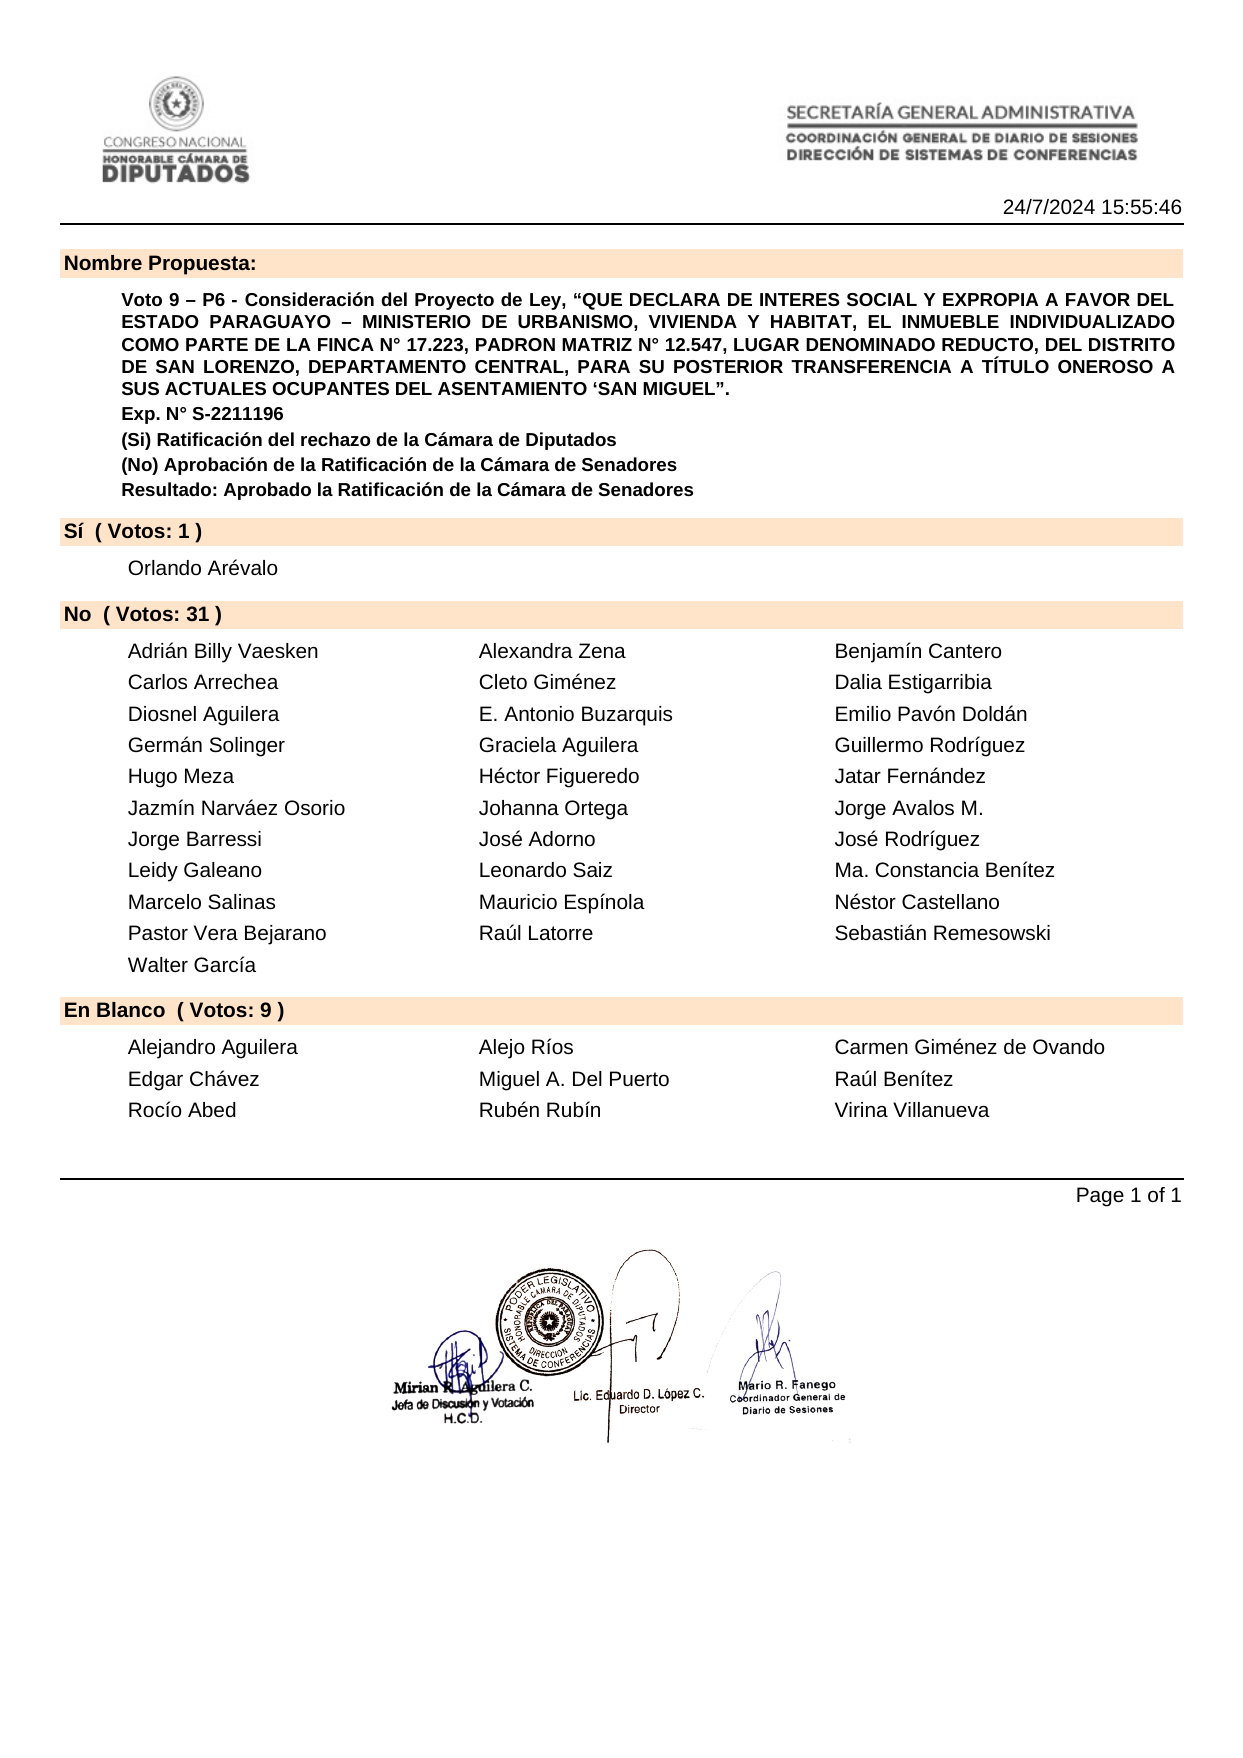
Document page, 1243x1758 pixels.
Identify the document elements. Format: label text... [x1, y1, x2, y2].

table_cell [1184, 980, 1189, 997]
table_cell [815, 1034, 831, 1177]
table_cell Leonardo Saiz [476, 857, 815, 886]
table_cell [1184, 278, 1189, 286]
table_cell Cleto Giménez [476, 669, 815, 698]
table_cell Héctor Figueredo [476, 763, 815, 792]
table_cell [1184, 518, 1189, 546]
table_cell Voto 9 – P6 - Consideración del Proyecto de Ley, “QUE DECLARA DE INTERES SOCIAL Y EXPROPIA A FAVOR DEL ESTADO PARAGUAYO – MINISTERIO DE URBANISMO, VIVIENDA Y HABITAT, EL INMUEBLE INDIVIDUALIZADO COMO PARTE DE LA FINCA N° 17.223, PADRON MATRIZ N° 12.547, LUGAR DENOMINADO REDUCTO, DEL DISTRITO DE SAN LORENZO, DEPARTAMENTO CENTRAL, PARA SU POSTERIOR TRANSFERENCIA A TÍTULO ONEROSO A SUS ACTUALES OCUPANTES DEL ASENTAMIENTO ‘SAN MIGUEL”. Exp. N° S-2211196 (Si) Ratificación del rechazo de la Cámara de Diputados (No) Aprobación de la Ratificación de la Cámara de Senadores Resultado: Aprobado la Ratificación de la Cámara de Senadores [118, 286, 1178, 501]
table_cell Diosnel Aguilera [125, 700, 462, 729]
table_cell Mauricio Espínola [476, 889, 815, 917]
table_cell [60, 629, 1183, 638]
table_cell [1184, 1125, 1189, 1142]
table_cell Pastor Vera Bejarano [125, 920, 462, 948]
table_cell [815, 638, 831, 997]
table_cell [60, 1182, 827, 1216]
table_cell Rocío Abed [125, 1097, 462, 1125]
table_cell [1184, 601, 1189, 629]
table_header [60, 189, 649, 223]
table_cell Johanna Ortega [476, 795, 815, 823]
table_cell Rubén Rubín [476, 1097, 815, 1125]
table_cell [1184, 997, 1189, 1025]
table_cell [1184, 555, 1189, 583]
table_cell [60, 546, 1183, 555]
table_cell Adrián Billy Vaesken [125, 638, 462, 666]
table_cell Graciela Aguilera [476, 732, 815, 760]
table_cell [1178, 286, 1189, 518]
table_cell En Blanco ( Votos: 9 ) [60, 997, 1183, 1025]
table_cell [125, 1142, 462, 1177]
table_cell [1168, 638, 1183, 997]
table_cell Walter García [125, 951, 462, 980]
table_cell [1184, 795, 1189, 823]
table_cell Guillermo Rodríguez [831, 732, 1168, 760]
table_cell Leidy Galeano [125, 857, 462, 886]
table_cell [1184, 546, 1189, 555]
table_cell [60, 1034, 124, 1177]
table_cell Miguel A. Del Puerto [476, 1065, 815, 1094]
table_cell Dalia Estigarribia [831, 669, 1168, 698]
table_cell Alexandra Zena [476, 638, 815, 666]
table_cell [1184, 1142, 1189, 1177]
table_cell [476, 949, 815, 997]
table_cell Alejandro Aguilera [125, 1034, 462, 1062]
table_cell [1184, 1025, 1189, 1034]
table_cell [125, 1125, 462, 1142]
table_cell Sebastián Remesowski [831, 920, 1168, 948]
table_cell Jorge Barressi [125, 826, 462, 854]
table_cell Carmen Giménez de Ovando [831, 1034, 1168, 1062]
table_cell [1184, 669, 1189, 698]
table_cell [1184, 249, 1189, 278]
table_cell [1184, 1034, 1189, 1062]
table_cell Hugo Meza [125, 763, 462, 792]
table_cell Sí ( Votos: 1 ) [60, 518, 1183, 546]
table_cell Jatar Fernández [831, 763, 1168, 792]
table_cell [60, 638, 124, 997]
table_cell José Adorno [476, 826, 815, 854]
table_cell [1184, 763, 1189, 792]
table_cell [1184, 951, 1189, 980]
table_cell Jazmín Narváez Osorio [125, 795, 462, 823]
table_cell [1184, 1182, 1189, 1216]
table_cell [1184, 629, 1189, 638]
table_cell Benjamín Cantero [831, 638, 1168, 666]
table_cell Orlando Arévalo [125, 555, 462, 583]
table_cell No ( Votos: 31 ) [60, 601, 1183, 629]
table_cell [462, 1034, 476, 1177]
table_cell [60, 278, 1183, 286]
table_cell Page 1 of 1 [827, 1182, 1183, 1216]
table_cell Alejo Ríos [476, 1034, 815, 1062]
table_cell [1184, 584, 1189, 601]
table_header [1184, 189, 1189, 223]
table_cell Néstor Castellano [831, 889, 1168, 917]
table_cell [1184, 889, 1189, 917]
table_cell [476, 1125, 815, 1142]
table_cell E. Antonio Buzarquis [476, 700, 815, 729]
table_cell [1184, 1097, 1189, 1125]
table_header 24/7/2024 15:55:46 [649, 189, 1183, 223]
table_cell Nombre Propuesta: [60, 249, 1183, 278]
table_cell [1184, 732, 1189, 760]
table_cell [60, 286, 118, 518]
table_cell [1184, 826, 1189, 854]
table_cell Germán Solinger [125, 732, 462, 760]
table_cell Emilio Pavón Doldán [831, 700, 1168, 729]
table_cell [462, 638, 476, 997]
table_cell [1184, 1065, 1189, 1094]
table_cell Jorge Avalos M. [831, 795, 1168, 823]
table_cell [1184, 228, 1189, 249]
table_cell [1184, 700, 1189, 729]
table_cell José Rodríguez [831, 826, 1168, 854]
table_cell Virina Villanueva [831, 1097, 1168, 1125]
table_cell Raúl Benítez [831, 1065, 1168, 1094]
table_cell [831, 1125, 1168, 1142]
table_cell [118, 501, 1178, 518]
table_cell Edgar Chávez [125, 1065, 462, 1094]
table_cell Raúl Latorre [476, 920, 815, 948]
table_cell [125, 584, 462, 601]
table_cell [1184, 857, 1189, 886]
table_cell [831, 1142, 1168, 1177]
table_cell Marcelo Salinas [125, 889, 462, 917]
table_cell [1168, 1034, 1183, 1177]
table_cell [1184, 920, 1189, 948]
table_cell [60, 555, 124, 601]
table_cell [1184, 638, 1189, 666]
table_cell [476, 1142, 815, 1177]
table_cell Ma. Constancia Benítez [831, 857, 1168, 886]
table_cell [831, 949, 1168, 997]
table_cell Carlos Arrechea [125, 669, 462, 698]
table_cell [60, 228, 1183, 249]
table_cell [125, 980, 462, 997]
table_cell [60, 1025, 1183, 1034]
table_cell [462, 555, 1183, 601]
